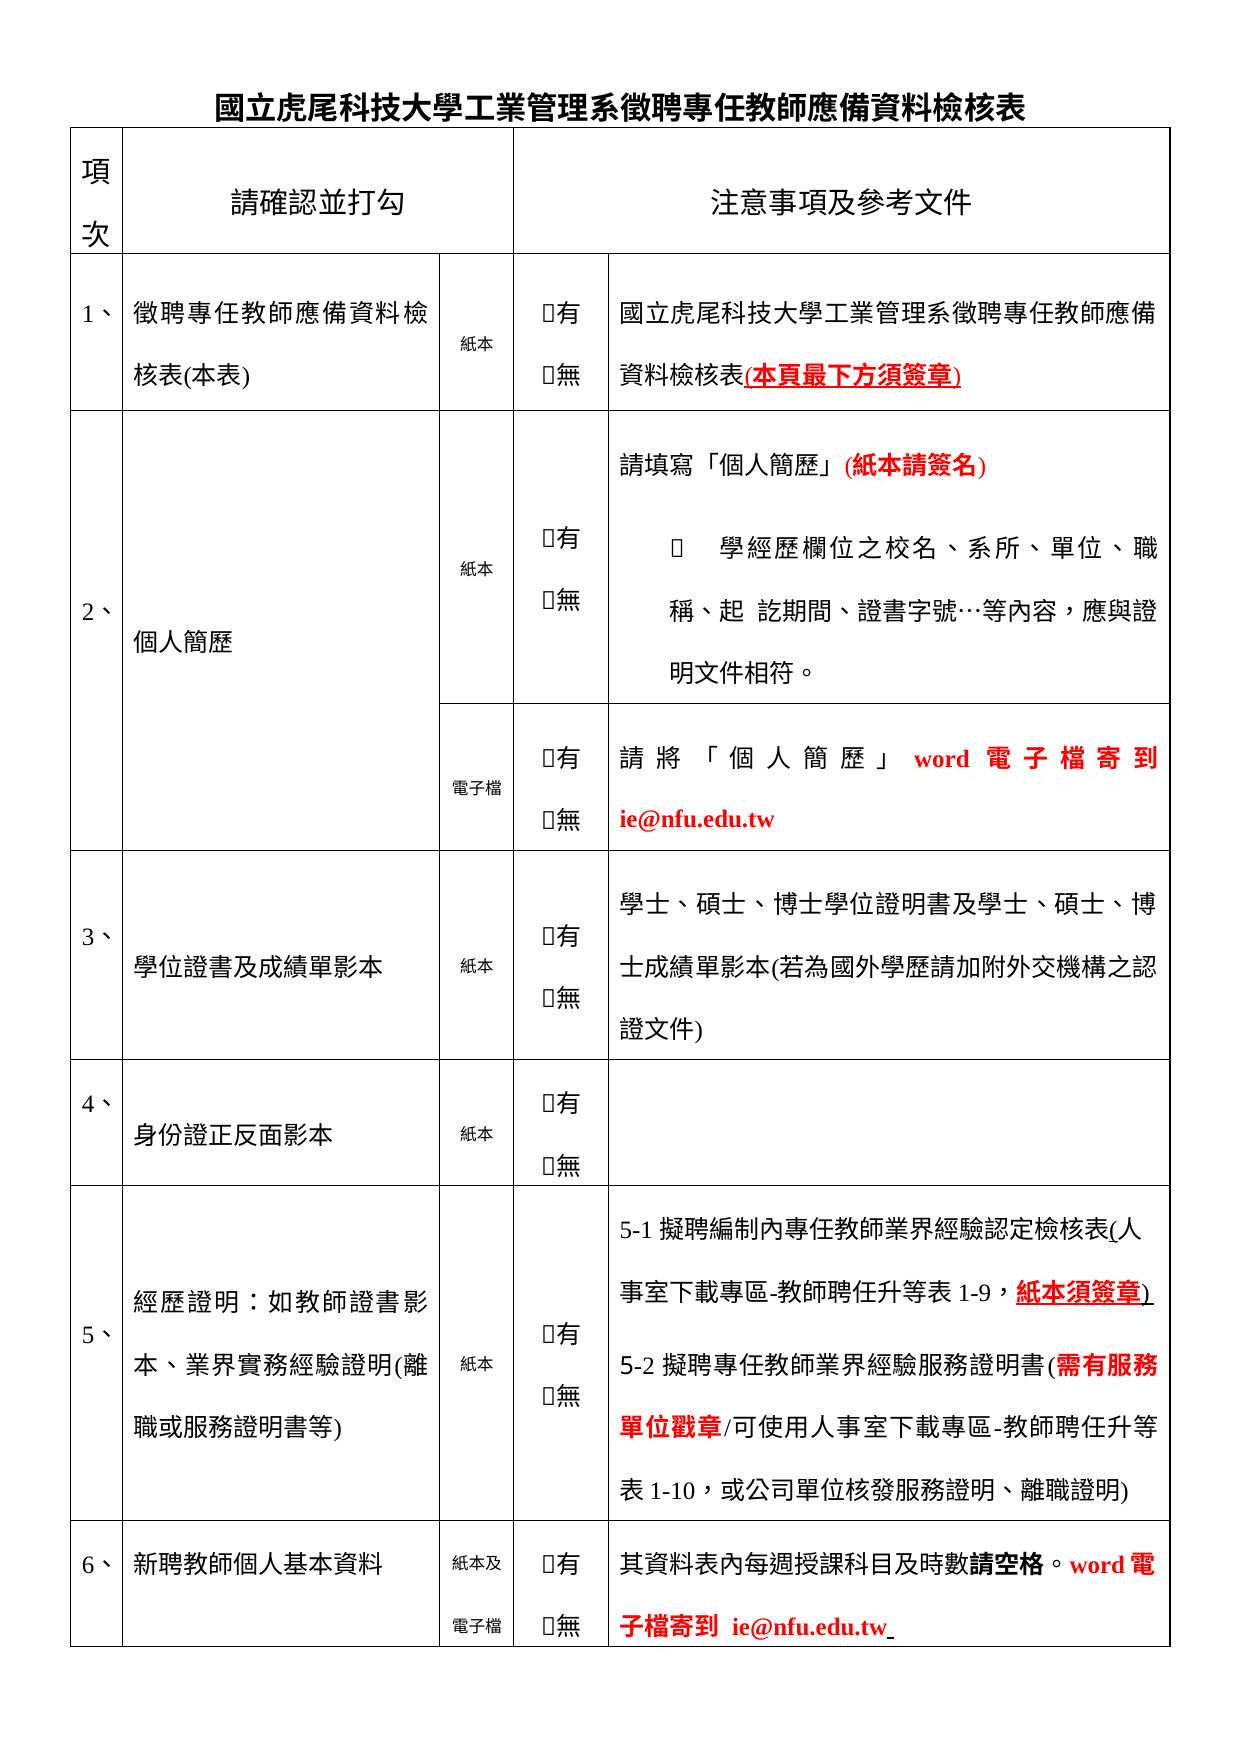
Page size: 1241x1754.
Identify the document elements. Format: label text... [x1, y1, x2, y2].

table_cell 紙本 [440, 411, 513, 703]
table_cell 5-1 擬聘編制內專任教師業界經驗認定檢核表(人 事室下載專區-教師聘任升等表1-9，紙本須簽章) 5-2 擬聘專任教師業界經驗服務證明書(需有服務單位戳章/可使用人事室下載專區-教師聘任升等表1-10，或公司單位核發服務證明、離職證明) [609, 1186, 1169, 1520]
table_cell 有 無 [514, 411, 608, 703]
table_cell 有 無 [514, 1186, 608, 1520]
text 國立虎尾科技大學工業管理系徵聘專任教師應備資料檢核表 [59, 64, 1181, 127]
table_cell 身份證正反面影本 [123, 1060, 439, 1185]
table_cell 紙本 [440, 1060, 513, 1185]
table_header 注意事項及參考文件 [514, 128, 1169, 253]
table_cell 有 無 [514, 704, 608, 850]
table_cell [609, 1060, 1169, 1185]
table_cell 紙本 [440, 254, 513, 410]
table_header 項次 [71, 128, 122, 253]
table_cell 有 無 [514, 1521, 608, 1646]
table_cell [71, 851, 122, 1059]
table_cell 有 無 [514, 254, 608, 410]
table_cell [71, 1060, 122, 1185]
table_cell 經歷證明：如教師證書影本、業界實務經驗證明(離職或服務證明書等) [123, 1186, 439, 1520]
table_cell 電子檔 [440, 704, 513, 850]
table_cell 紙本及電子檔 [440, 1521, 513, 1646]
table_cell [71, 1521, 122, 1646]
table_header 請確認並打勾 [123, 128, 513, 253]
table_cell 個人簡歷 [123, 411, 439, 850]
table_cell 其資料表內每週授課科目及時數請空格。word電子檔寄到 ie@nfu.edu.tw [609, 1521, 1169, 1646]
table_cell 學士、碩士、博士學位證明書及學士、碩士、博士成績單影本(若為國外學歷請加附外交機構之認證文件) [609, 851, 1169, 1059]
table_cell 請填寫「個人簡歷」(紙本請簽名) 學經歷欄位之校名、系所、單位、職稱、起 訖期間、證書字號…等內容，應與證明文件相符。 [609, 411, 1169, 703]
table_cell [71, 254, 122, 410]
table_cell 有 無 [514, 1060, 608, 1185]
table_cell 徵聘專任教師應備資料檢核表(本表) [123, 254, 439, 410]
table_cell [71, 411, 122, 850]
table_cell 請將「個人簡歷」word電子檔寄到 ie@nfu.edu.tw [609, 704, 1169, 850]
table_cell 新聘教師個人基本資料 [123, 1521, 439, 1646]
table_cell 有 無 [514, 851, 608, 1059]
table_cell 紙本 [440, 851, 513, 1059]
table_cell [71, 1186, 122, 1520]
table_cell 國立虎尾科技大學工業管理系徵聘專任教師應備資料檢核表(本頁最下方須簽章) [609, 254, 1169, 410]
table_cell 學位證書及成績單影本 [123, 851, 439, 1059]
table_cell 紙本 [440, 1186, 513, 1520]
